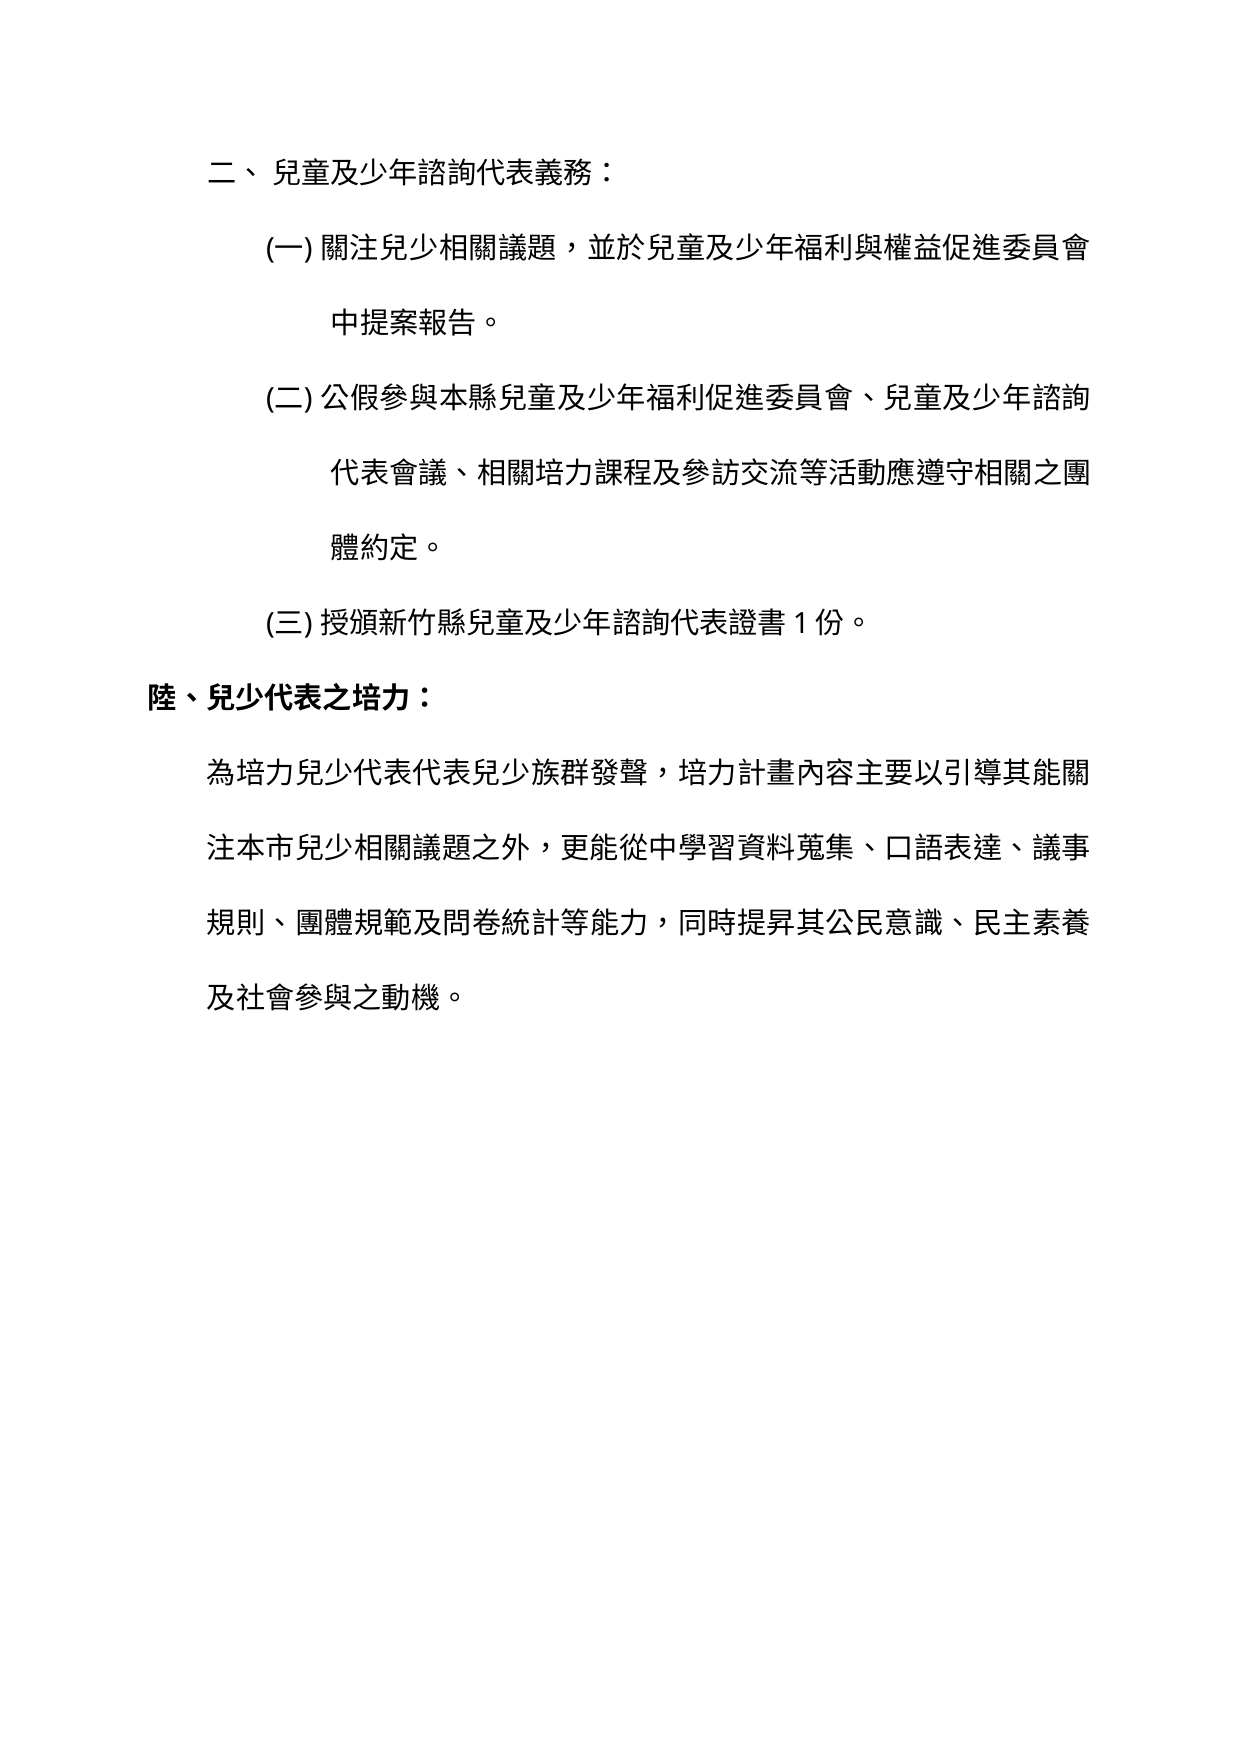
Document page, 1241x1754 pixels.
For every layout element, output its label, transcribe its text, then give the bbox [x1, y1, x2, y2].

list 關注兒少相關議題，並於兒童及少年福利與權益促進委員會中提案報告。 [266, 202, 1092, 352]
list 兒童及少年諮詢代表義務： [207, 127, 1092, 202]
list 授頒新竹縣兒童及少年諮詢代表證書1份。 [266, 577, 1092, 652]
list 公假參與本縣兒童及少年福利促進委員會、兒童及少年諮詢代表會議、相關培力課程及參訪交流等活動應遵守相關之團體約定。 [266, 352, 1092, 577]
text 陸、兒少代表之培力： 為培力兒少代表代表兒少族群發聲，培力計畫內容主要以引導其能關注本市兒少相關議題之外，更能從中學習資料蒐集、口語表達、議事規則、團體規範及問卷統計等能力，同時提昇其公民意識、民主素養及社會參與之動機。 [148, 652, 1092, 1064]
